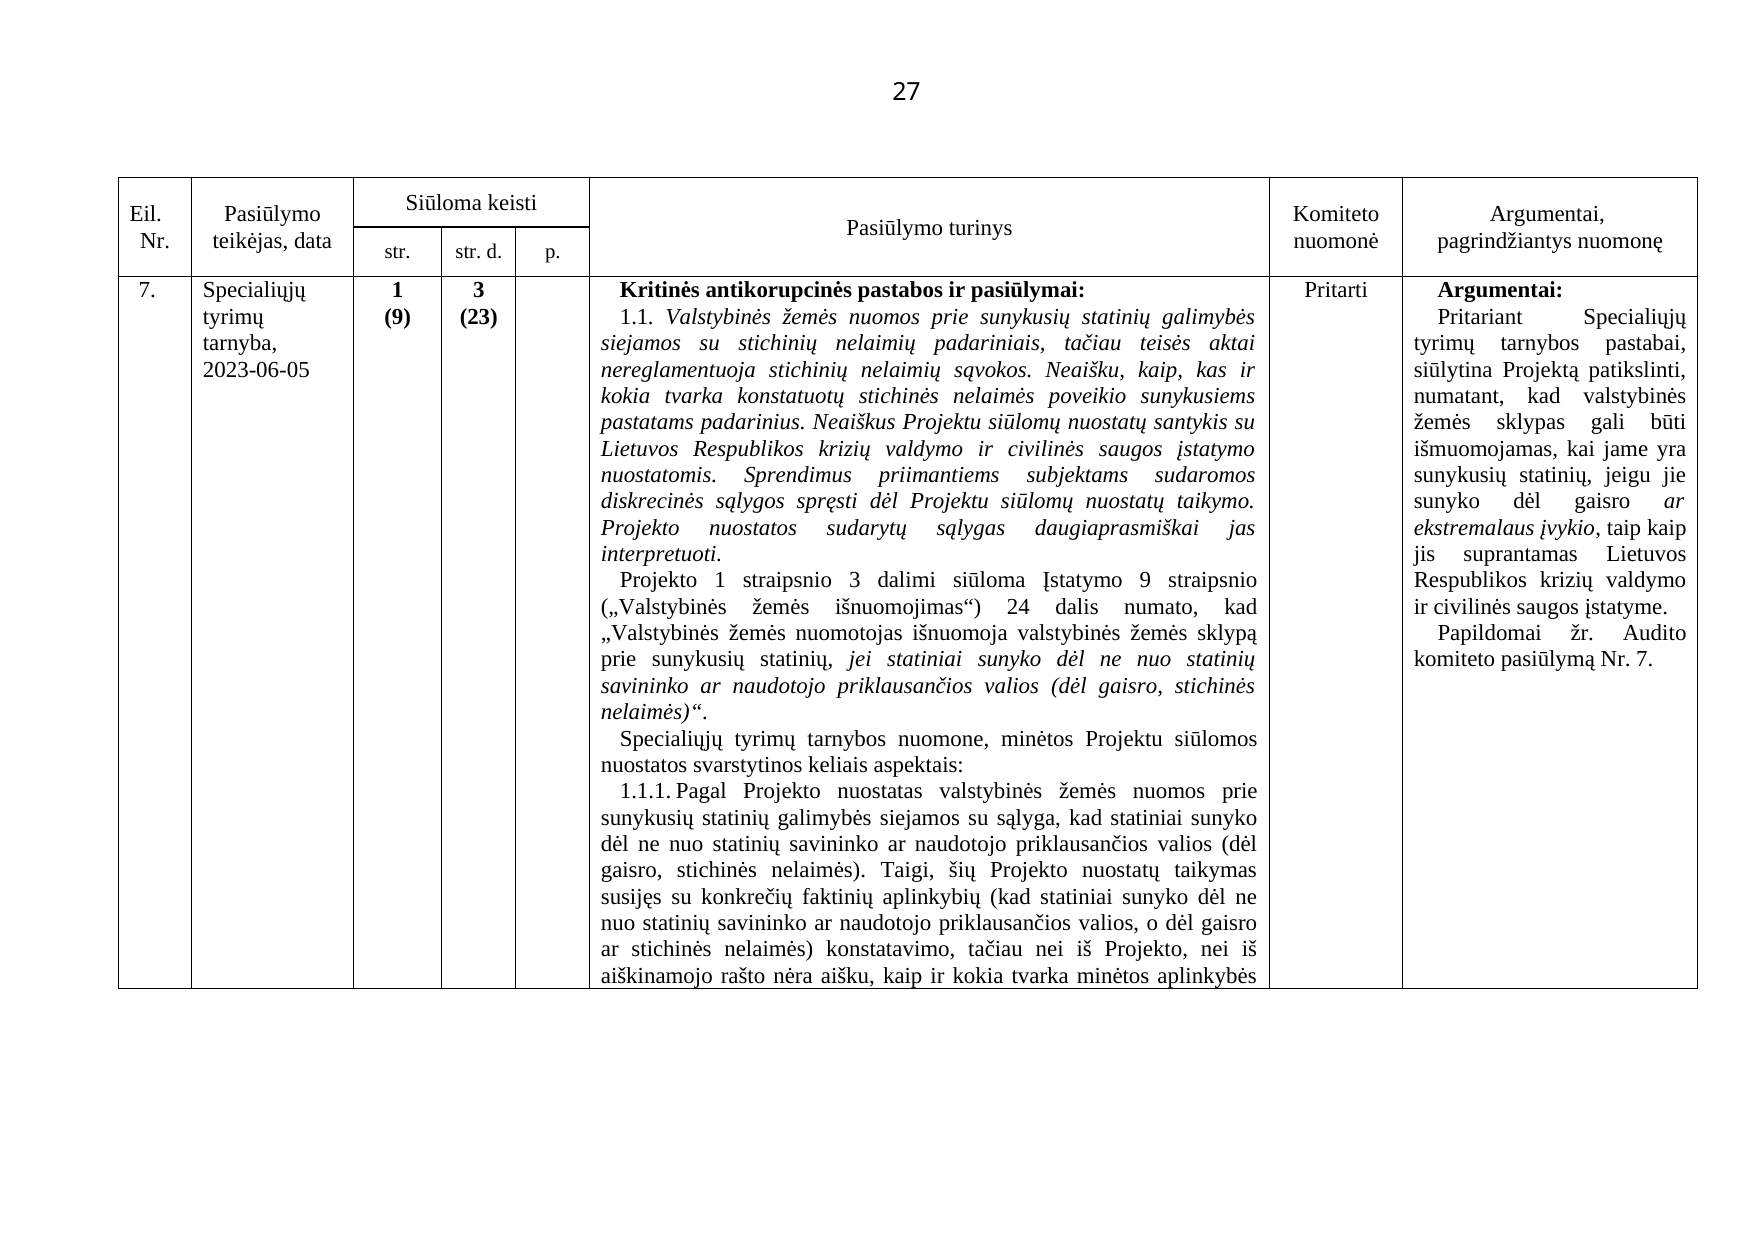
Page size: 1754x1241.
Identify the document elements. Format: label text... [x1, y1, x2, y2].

table_header Argumentai, pagrindžiantys nuomonę [1403, 178, 1697, 276]
table_cell [516, 277, 589, 988]
table_header Pasiūlymo teikėjas, data [192, 178, 353, 276]
table_header Komiteto nuomonė [1270, 178, 1402, 276]
table_cell str. [354, 228, 441, 276]
table_header Pasiūlymo turinys [590, 178, 1269, 276]
table_cell str. d. [442, 228, 515, 276]
table_cell Kritinės antikorupcinės pastabos ir pasiūlymai: 1.1. Valstybinės žemės nuomos prie sunykusių statinių galimybės siejamos su stichinių nelaimių padariniais, tačiau teisės aktai nereglamentuoja stichinių nelaimių sąvokos. Neaišku, kaip, kas ir kokia tvarka konstatuotų stichinės nelaimės poveikio sunykusiems pastatams padarinius. Neaiškus Projektu siūlomų nuostatų santykis su Lietuvos Respublikos krizių valdymo ir civilinės saugos įstatymo nuostatomis. Sprendimus priimantiems subjektams sudaromos diskrecinės sąlygos spręsti dėl Projektu siūlomų nuostatų taikymo. Projekto nuostatos sudarytų sąlygas daugiaprasmiškai jas interpretuoti. Projekto 1 straipsnio 3 dalimi siūloma Įstatymo 9 straipsnio („Valstybinės žemės išnuomojimas“) 24 dalis numato, kad „Valstybinės žemės nuomotojas išnuomoja valstybinės žemės sklypą prie sunykusių statinių, jei statiniai sunyko dėl ne nuo statinių savininko ar naudotojo priklausančios valios (dėl gaisro, stichinės nelaimės)“. Specialiųjų tyrimų tarnybos nuomone, minėtos Projektu siūlomos nuostatos svarstytinos keliais aspektais: Pagal Projekto nuostatas valstybinės žemės nuomos prie sunykusių statinių galimybės siejamos su sąlyga, kad statiniai sunyko dėl ne nuo statinių savininko ar naudotojo priklausančios valios (dėl gaisro, stichinės nelaimės). Taigi, šių Projekto nuostatų taikymas susijęs su konkrečių faktinių aplinkybių (kad statiniai sunyko dėl ne nuo statinių savininko ar naudotojo priklausančios valios, o dėl gaisro ar stichinės nelaimės) konstatavimo, tačiau nei iš Projekto, nei iš aiškinamojo rašto nėra aišku, kaip ir kokia tvarka minėtos aplinkybės [590, 277, 1269, 988]
table_cell [119, 277, 191, 988]
table_cell Specialiųjų tyrimų tarnyba, 2023-06-05 [192, 277, 353, 988]
table_header Eil. Nr. [119, 178, 191, 276]
table_cell p. [516, 228, 589, 276]
table_cell 1 (9) [354, 277, 441, 988]
table_cell Argumentai: Pritariant Specialiųjų tyrimų tarnybos pastabai, siūlytina Projektą patikslinti, numatant, kad valstybinės žemės sklypas gali būti išmuomojamas, kai jame yra sunykusių statinių, jeigu jie sunyko dėl gaisro ar ekstremalaus įvykio, taip kaip jis suprantamas Lietuvos Respublikos krizių valdymo ir civilinės saugos įstatyme. Papildomai žr. Audito komiteto pasiūlymą Nr. 7. [1403, 277, 1697, 988]
table_cell 3 (23) [442, 277, 515, 988]
table_cell Pritarti [1270, 277, 1402, 988]
table_header Siūloma keisti [354, 178, 589, 226]
